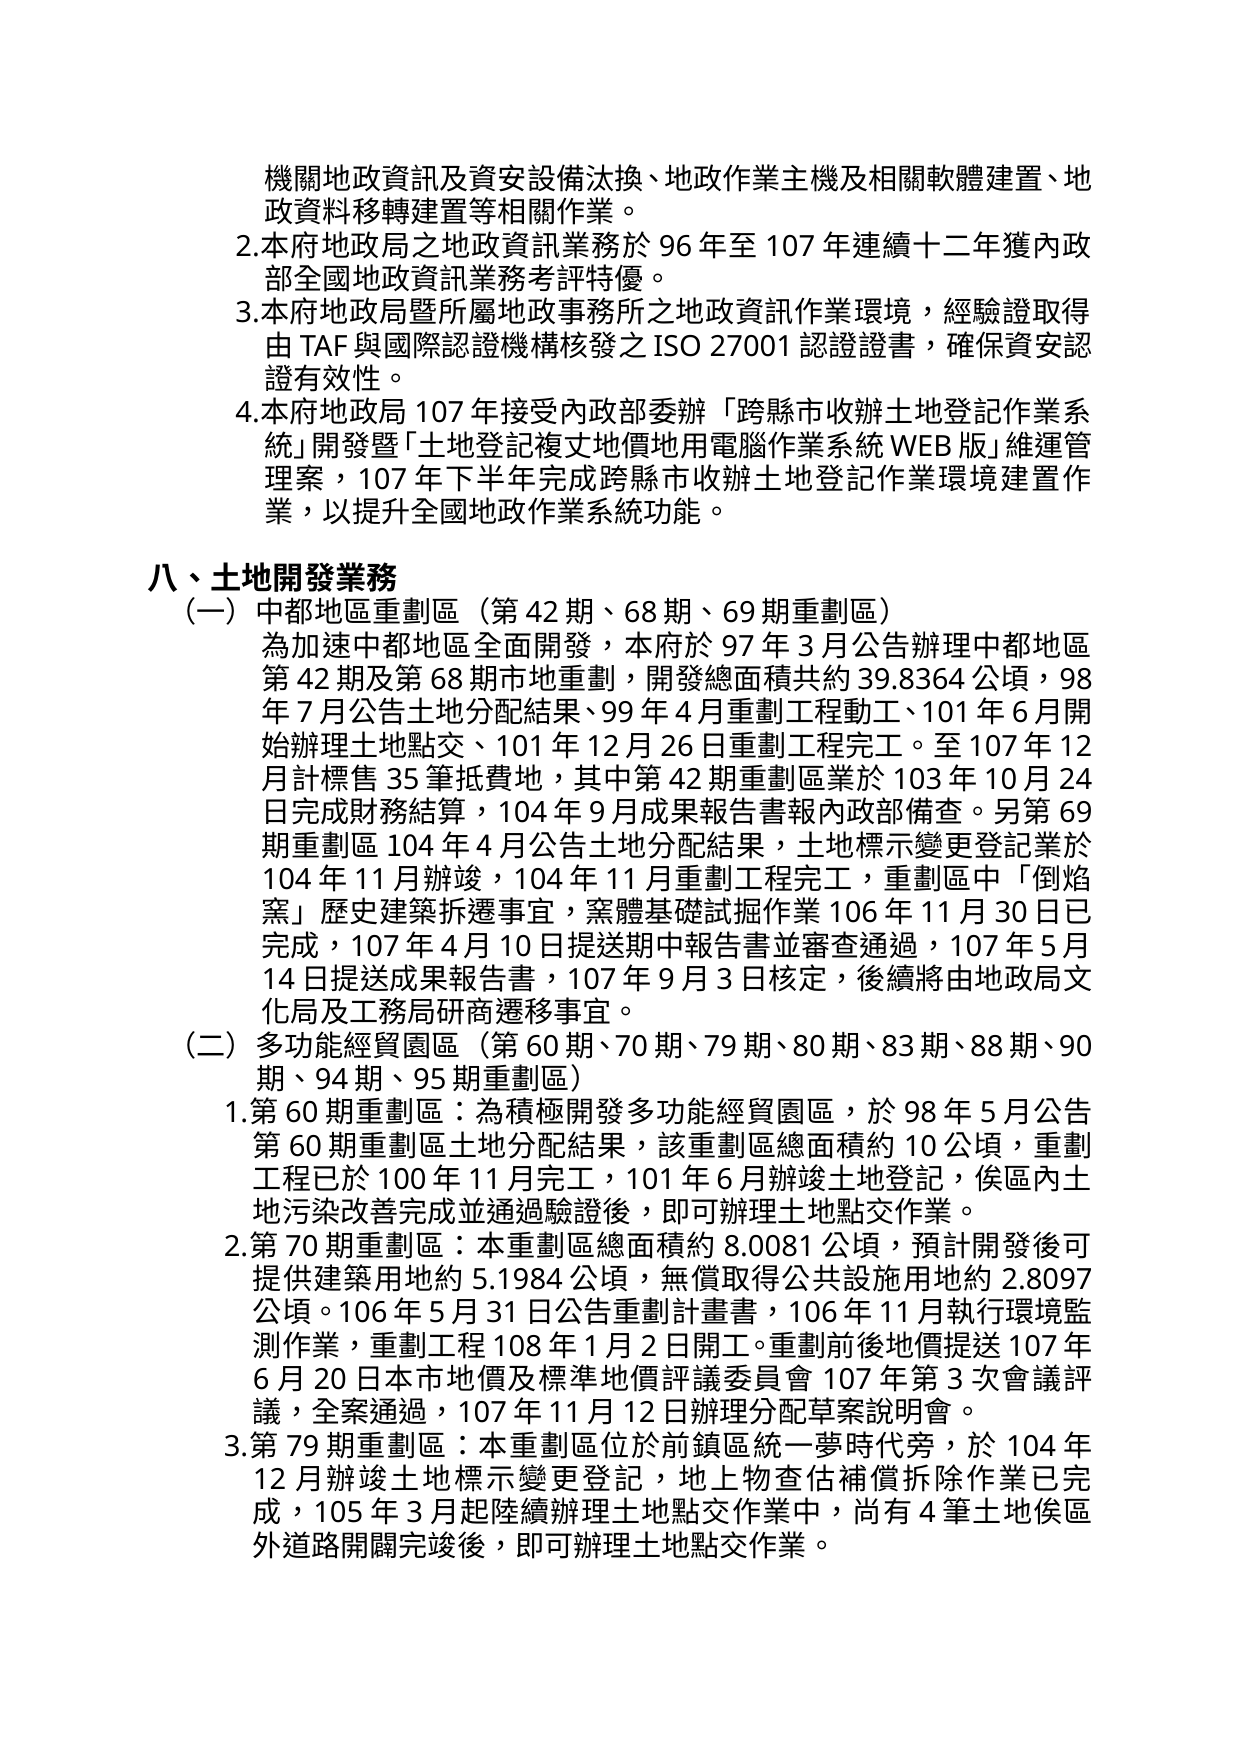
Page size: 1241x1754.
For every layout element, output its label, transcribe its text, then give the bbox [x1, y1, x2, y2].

text 3.本府地政局暨所屬地政事務所之地政資訊作業環境，經驗證取得由TAF與國際認證機構核發之ISO 27001認證證書，確保資安認證有效性。 [235, 296, 1092, 396]
text 2.第70期重劃區：本重劃區總面積約8.0081公頃，預計開發後可提供建築用地約5.1984公頃，無償取得公共設施用地約2.8097公頃。106年5月31日公告重劃計畫書，106年11月執行環境監測作業，重劃工程108年1月2日開工。重劃前後地價提送107年6月20日本市地價及標準地價評議委員會107年第3次會議評議，全案通過，107年11月12日辦理分配草案說明會。 [223, 1229, 1092, 1429]
text 為加速中都地區全面開發，本府於97年3月公告辦理中都地區第42期及第68期市地重劃，開發總面積共約39.8364公頃，98年7月公告土地分配結果、99年4月重劃工程動工、101年6月開始辦理土地點交、101年12月26日重劃工程完工。至107年12月計標售35筆抵費地，其中第42期重劃區業於103年10月24日完成財務結算，104年9月成果報告書報內政部備查。另第69期重劃區104年4月公告土地分配結果，土地標示變更登記業於104年11月辦竣，104年11月重劃工程完工，重劃區中「倒焰窯」歷史建築拆遷事宜，窯體基礎試掘作業106年11月30日已完成，107年4月10日提送期中報告書並審查通過，107年5月14日提送成果報告書，107年9月3日核定，後續將由地政局文化局及工務局研商遷移事宜。 [261, 629, 1092, 1029]
text 3.第79期重劃區：本重劃區位於前鎮區統一夢時代旁，於104年12月辦竣土地標示變更登記，地上物查估補償拆除作業已完成，105年3月起陸續辦理土地點交作業中，尚有4筆土地俟區外道路開闢完竣後，即可辦理土地點交作業。 [223, 1429, 1092, 1563]
text （二）多功能經貿園區（第60期、70期、79期、80期、83期、88期、90期、94期、95期重劃區） [167, 1029, 1092, 1096]
text 八、土地開發業務 [148, 563, 1092, 596]
text （一）中都地區重劃區（第42期、68期、69期重劃區） [167, 596, 1092, 629]
text 1.第60期重劃區：為積極開發多功能經貿園區，於98年5月公告第60期重劃區土地分配結果，該重劃區總面積約10公頃，重劃工程已於100年11月完工，101年6月辦竣土地登記，俟區內土地污染改善完成並通過驗證後，即可辦理土地點交作業。 [223, 1096, 1092, 1229]
text 2.本府地政局之地政資訊業務於96年至107年連續十二年獲內政部全國地政資訊業務考評特優。 [235, 229, 1092, 296]
text 機關地政資訊及資安設備汰換、地政作業主機及相關軟體建置、地政資料移轉建置等相關作業。 [235, 163, 1092, 229]
text 4.本府地政局107年接受內政部委辦「跨縣市收辦土地登記作業系統」開發暨「土地登記複丈地價地用電腦作業系統WEB版」維運管理案，107年下半年完成跨縣市收辦土地登記作業環境建置作業，以提升全國地政作業系統功能。 [235, 396, 1092, 529]
